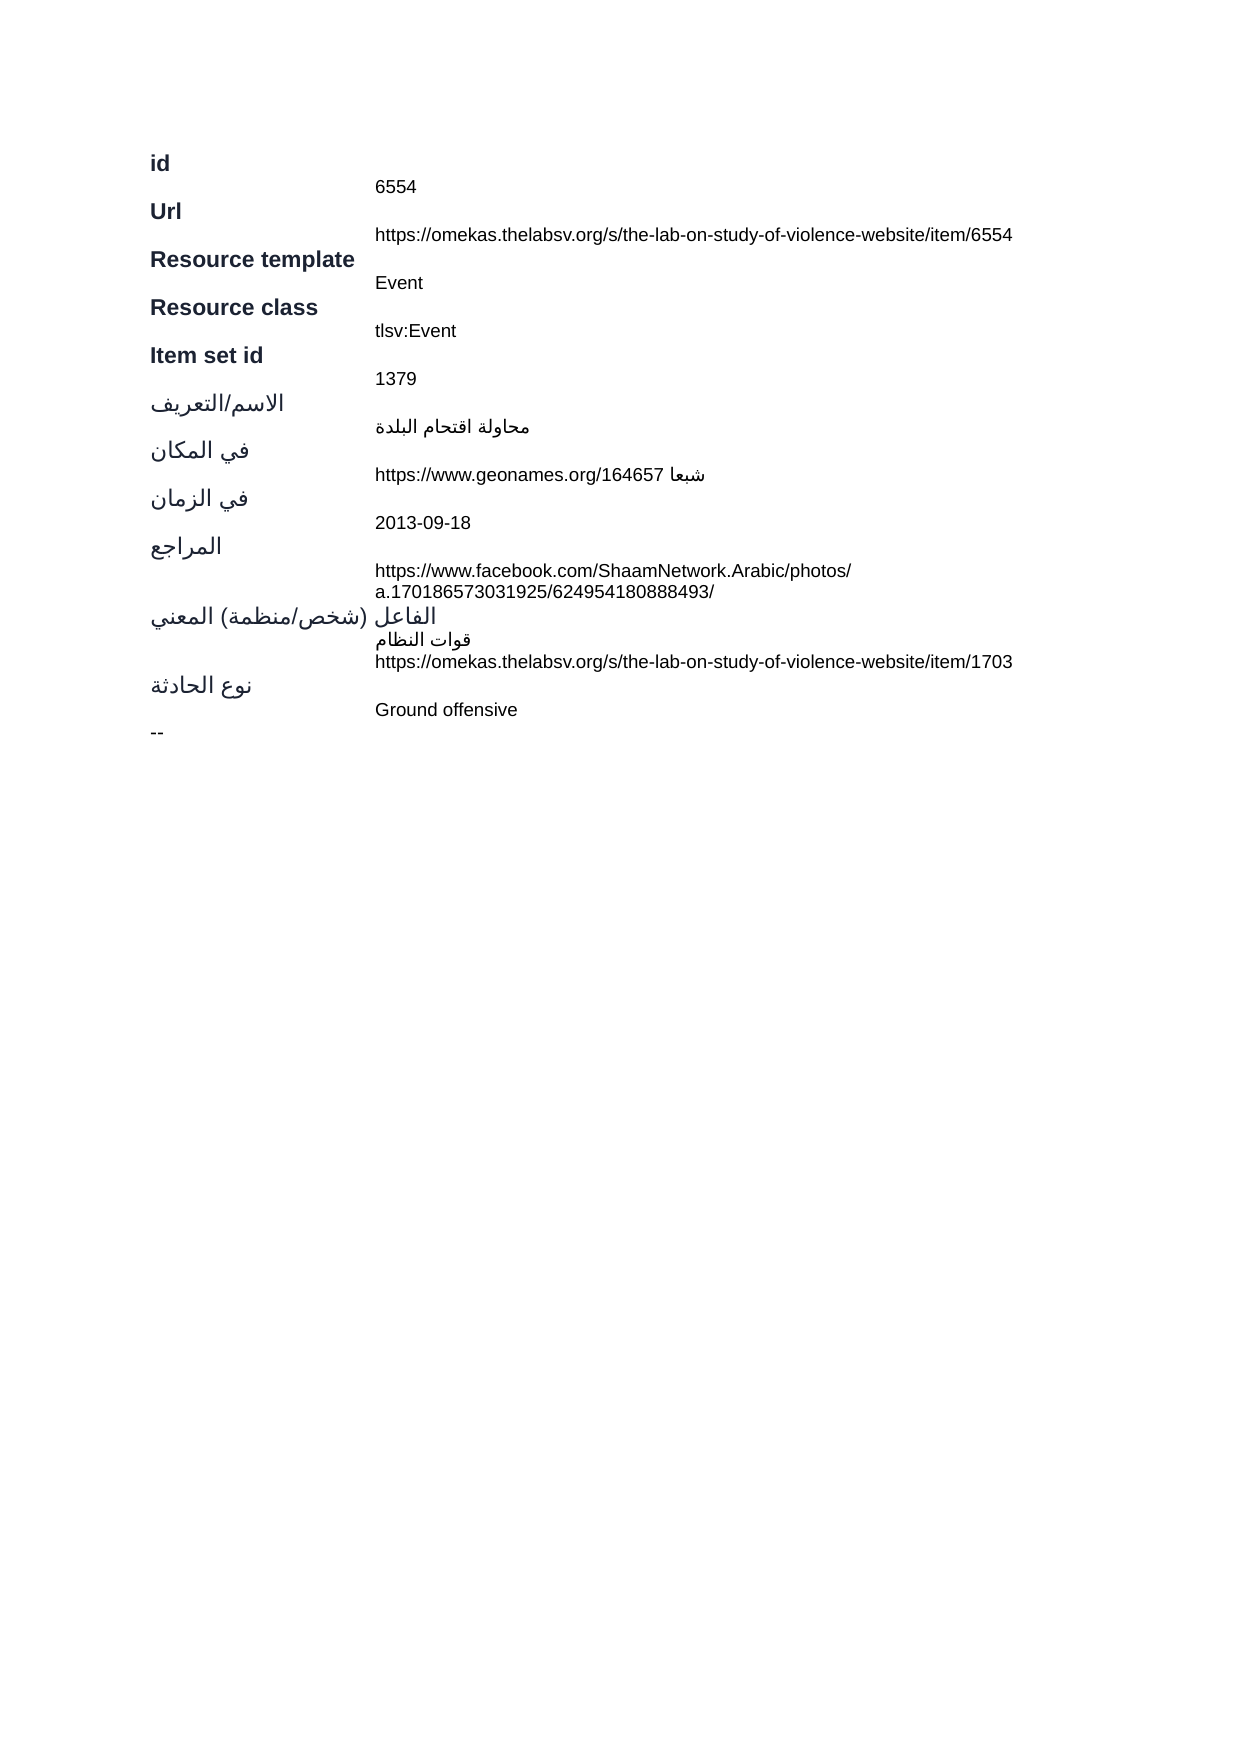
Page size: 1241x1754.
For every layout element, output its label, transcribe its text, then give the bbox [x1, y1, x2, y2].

text محاولة اقتحام البلدة [375, 416, 1090, 437]
text في الزمان [150, 485, 1090, 512]
text نوع الحادثة [150, 672, 1090, 699]
text Event [375, 272, 1090, 294]
text Url [150, 198, 1090, 224]
text الفاعل (شخص/منظمة) المعني [150, 603, 1090, 629]
text Resource template [150, 246, 1090, 272]
text id [150, 150, 1090, 176]
text Resource class [150, 294, 1090, 320]
text في المكان [150, 437, 1090, 464]
text 6554 [375, 176, 1090, 198]
text https://omekas.thelabsv.org/s/the-lab-on-study-of-violence-website/item/6554 [375, 224, 1090, 246]
text tlsv:Event [375, 320, 1090, 342]
text https://omekas.thelabsv.org/s/the-lab-on-study-of-violence-website/item/1703 [375, 651, 1090, 672]
text 2013-09-18 [375, 512, 1090, 533]
text Item set id [150, 342, 1090, 368]
text https://www.facebook.com/ShaamNetwork.Arabic/photos/a.170186573031925/624954180888493/ [375, 560, 1090, 603]
text https://www.geonames.org/164657 شبعا [375, 464, 1090, 485]
text المراجع [150, 533, 1090, 560]
text قوات النظام [375, 629, 1090, 651]
text الاسم/التعريف [150, 389, 1090, 416]
text -- [150, 720, 1090, 744]
text Ground offensive [375, 699, 1090, 720]
text 1379 [375, 368, 1090, 389]
